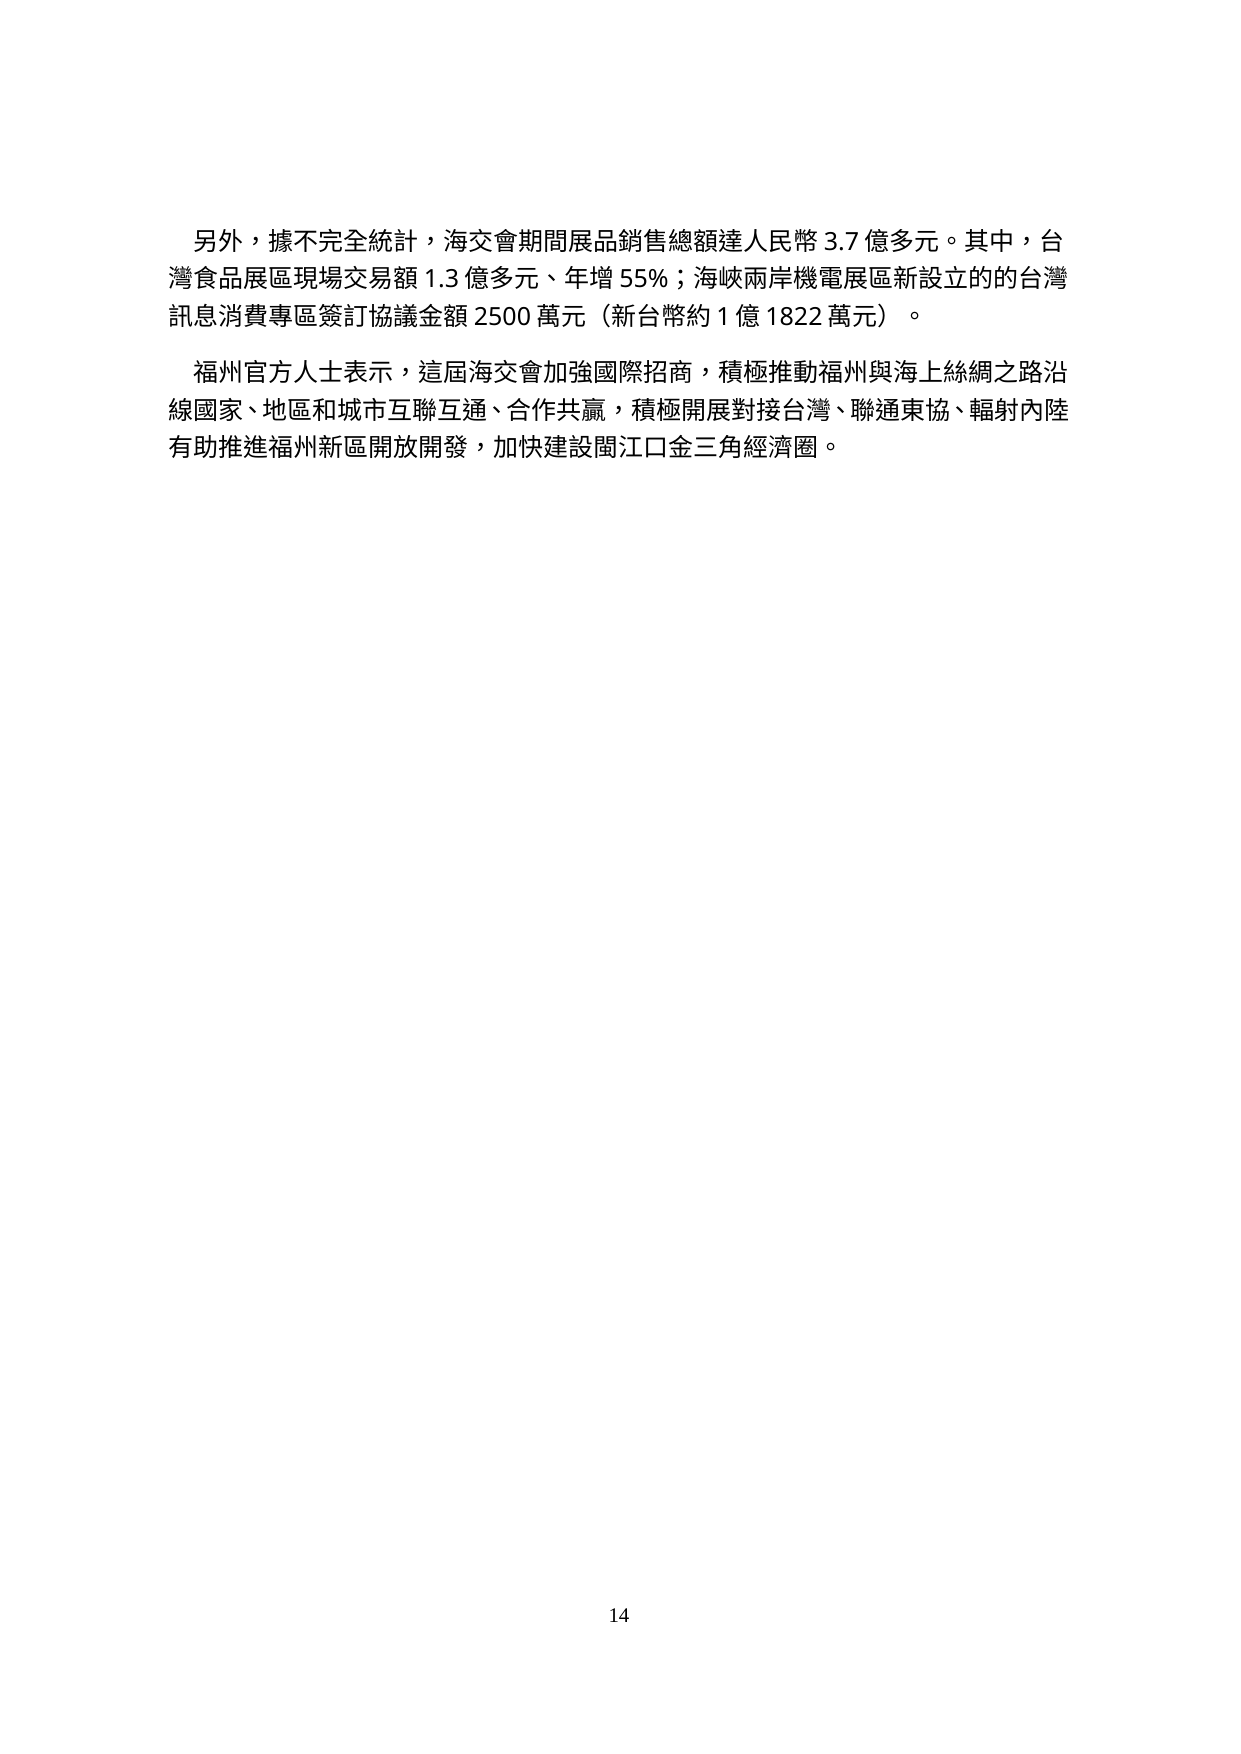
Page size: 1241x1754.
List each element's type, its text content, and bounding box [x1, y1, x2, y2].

text 福州官方人士表示，這屆海交會加強國際招商，積極推動福州與海上絲綢之路沿線國家、地區和城市互聯互通、合作共贏，積極開展對接台灣、聯通東協、輻射內陸，有助推進福州新區開放開發，加快建設閩江口金三角經濟圈。 [169, 352, 1069, 464]
text 另外，據不完全統計，海交會期間展品銷售總額達人民幣3.7億多元。其中，台灣食品展區現場交易額1.3億多元、年增55%；海峽兩岸機電展區新設立的的台灣訊息消費專區簽訂協議金額2500萬元（新台幣約1億1822萬元）。 [169, 221, 1069, 333]
